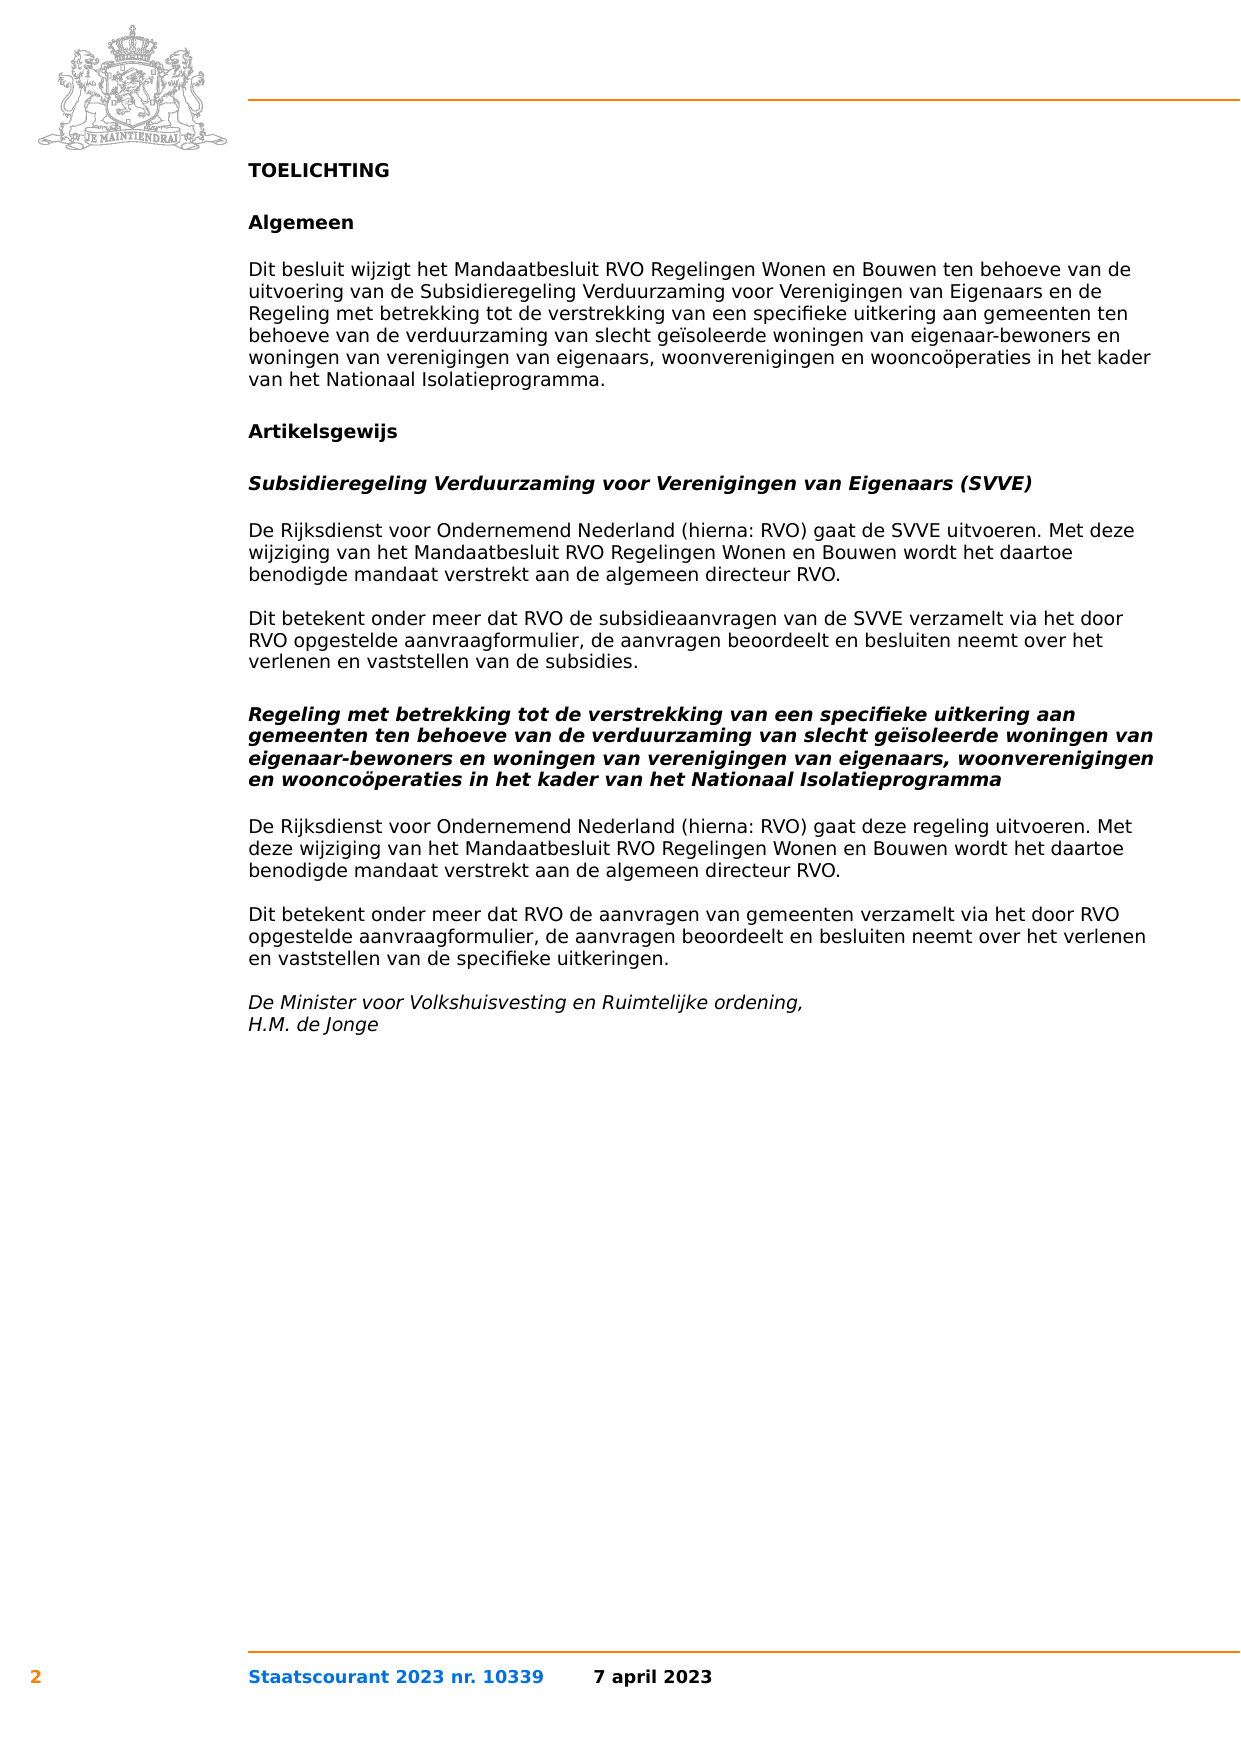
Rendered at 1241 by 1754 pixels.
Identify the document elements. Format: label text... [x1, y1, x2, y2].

text Dit betekent onder meer dat RVO de aanvragen van gemeenten verzamelt via het door RVO opgestelde aanvraagformulier, de aanvragen beoordeelt en besluiten neemt over het verlenen en vaststellen van de specifieke uitkeringen. [248, 904, 1163, 970]
subtitle Regeling met betrekking tot de verstrekking van een specifieke uitkering aan gemeenten ten behoeve van de verduurzaming van slecht geïsoleerde woningen van eigenaar-bewoners en woningen van verenigingen van eigenaars, woonverenigingen en wooncoöperaties in het kader van het Nationaal Isolatieprogramma [248, 703, 1163, 791]
subtitle Subsidieregeling Verduurzaming voor Verenigingen van Eigenaars (SVVE) [248, 473, 1163, 495]
subtitle TOELICHTING [248, 160, 1163, 182]
text Dit besluit wijzigt het Mandaatbesluit RVO Regelingen Wonen en Bouwen ten behoeve van de uitvoering van de Subsidieregeling Verduurzaming voor Verenigingen van Eigenaars en de Regeling met betrekking tot de verstrekking van een specifieke uitkering aan gemeenten ten behoeve van de verduurzaming van slecht geïsoleerde woningen van eigenaar-bewoners en woningen van verenigingen van eigenaars, woonverenigingen en wooncoöperaties in het kader van het Nationaal Isolatieprogramma. [248, 259, 1163, 391]
subtitle Algemeen [248, 212, 1163, 234]
subtitle Artikelsgewijs [248, 421, 1163, 443]
text De Minister voor Volkshuisvesting en Ruimtelijke ordening, H.M. de Jonge [248, 992, 1163, 1036]
text Dit betekent onder meer dat RVO de subsidieaanvragen van de SVVE verzamelt via het door RVO opgestelde aanvraagformulier, de aanvragen beoordeelt en besluiten neemt over het verlenen en vaststellen van de subsidies. [248, 607, 1163, 673]
text De Rijksdienst voor Ondernemend Nederland (hierna: RVO) gaat deze regeling uitvoeren. Met deze wijziging van het Mandaatbesluit RVO Regelingen Wonen en Bouwen wordt het daartoe benodigde mandaat verstrekt aan de algemeen directeur RVO. [248, 816, 1163, 882]
picture [38, 25, 227, 150]
text De Rijksdienst voor Ondernemend Nederland (hierna: RVO) gaat de SVVE uitvoeren. Met deze wijziging van het Mandaatbesluit RVO Regelingen Wonen en Bouwen wordt het daartoe benodigde mandaat verstrekt aan de algemeen directeur RVO. [248, 520, 1163, 586]
